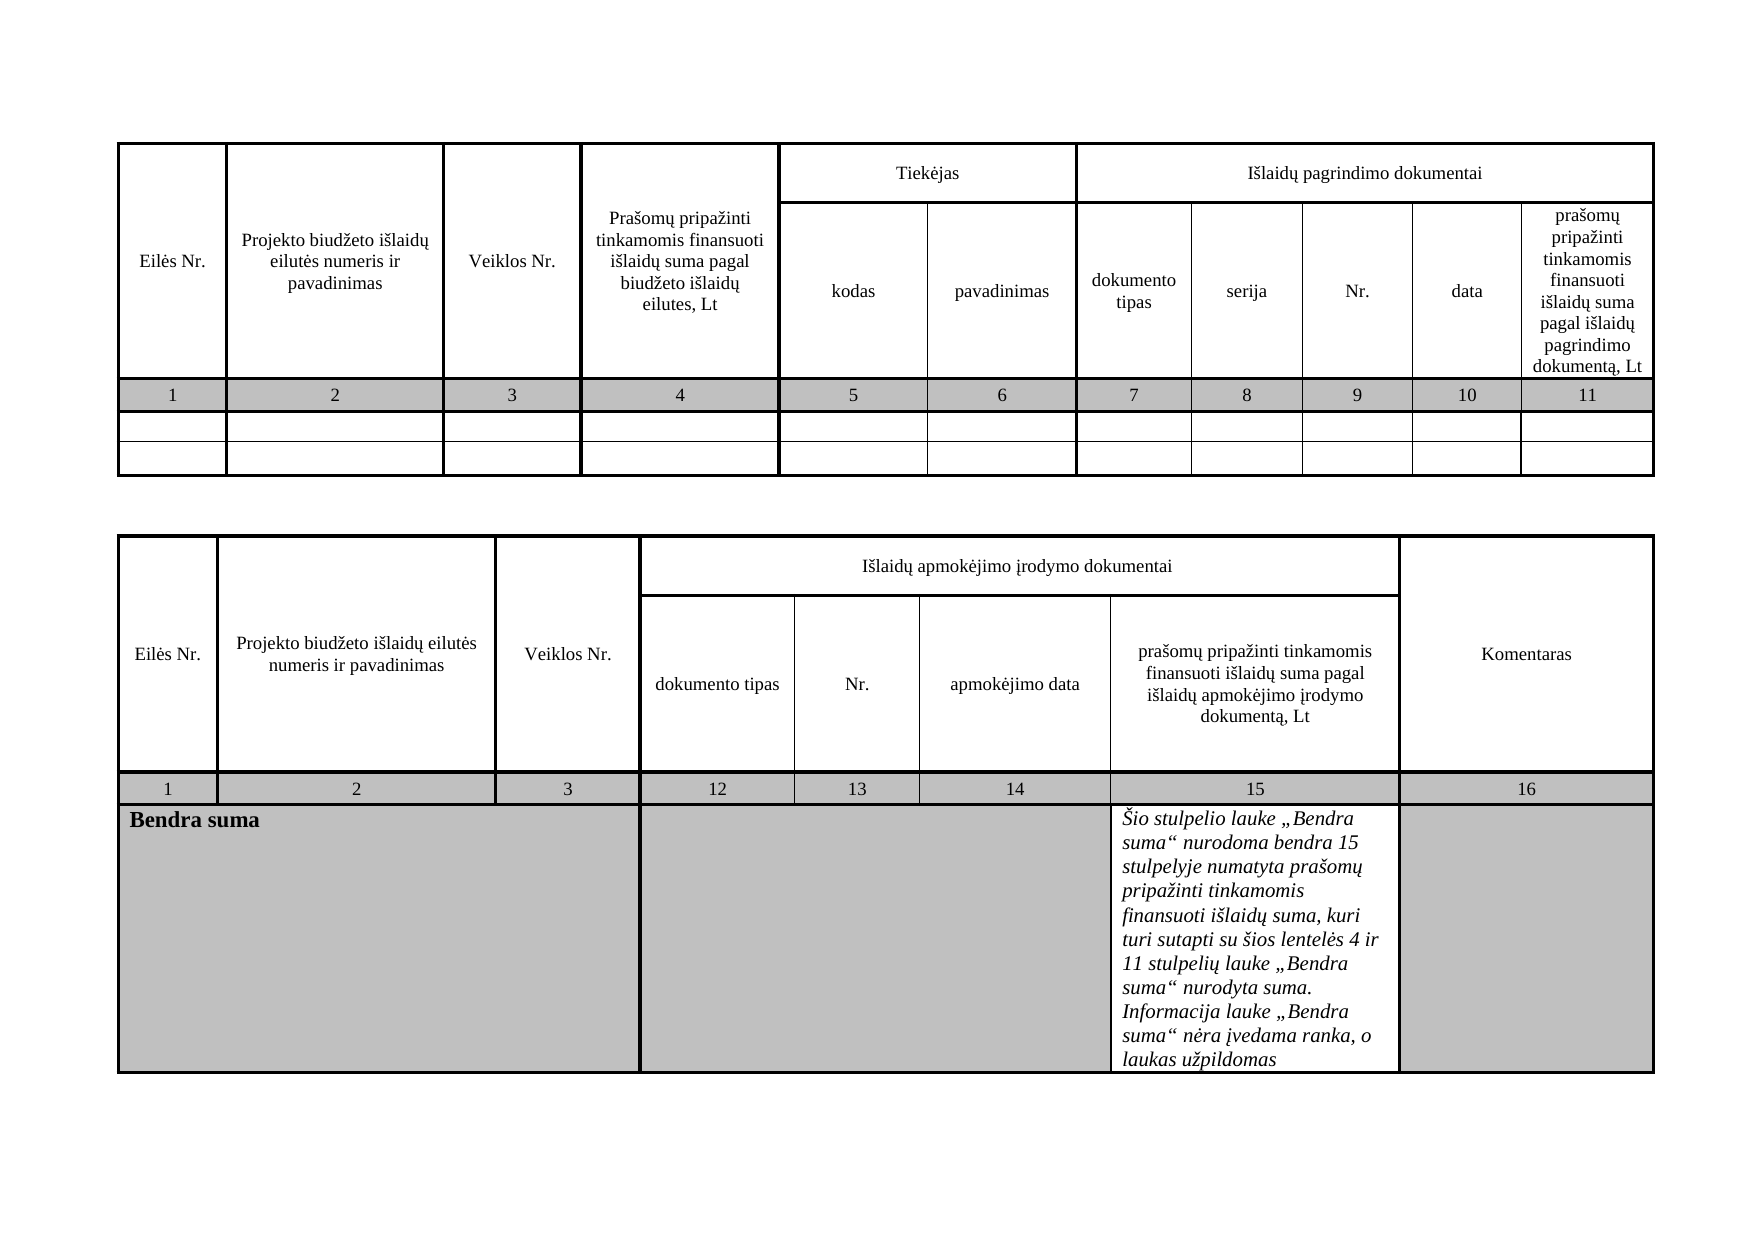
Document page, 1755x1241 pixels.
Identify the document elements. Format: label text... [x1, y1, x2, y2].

table_cell [445, 442, 579, 474]
table_header Projekto biudžeto išlaidų eilutės numeris ir pavadinimas [228, 145, 442, 377]
table_cell 12 [642, 774, 794, 803]
table_header Išlaidų apmokėjimo įrodymo dokumentai [642, 538, 1398, 594]
table_cell [583, 442, 777, 474]
table_cell 14 [920, 774, 1110, 803]
table_cell 13 [795, 774, 919, 803]
table_cell kodas [781, 204, 927, 377]
table_cell Nr. [1303, 204, 1412, 377]
table_header Išlaidų pagrindimo dokumentai [1078, 145, 1652, 201]
table_cell [120, 413, 225, 441]
table_header Veiklos Nr. [497, 538, 638, 770]
table_cell [781, 442, 927, 474]
table_header Tiekėjas [781, 145, 1075, 201]
table_header Eilės Nr. [120, 538, 216, 770]
table_cell 4 [583, 380, 777, 410]
table_cell [445, 413, 579, 441]
table_cell [1303, 442, 1412, 474]
table_cell data [1413, 204, 1521, 377]
table_cell [928, 413, 1075, 441]
table_header Prašomų pripažinti tinkamomis finansuoti išlaidų suma pagal biudžeto išlaidų eilutes, Lt [583, 145, 777, 377]
table_cell [1413, 413, 1520, 441]
table_cell [1522, 442, 1652, 474]
table_cell dokumento tipas [642, 597, 794, 770]
table_cell [928, 442, 1075, 474]
table_cell Nr. [795, 597, 919, 770]
table_cell prašomų pripažinti tinkamomis finansuoti išlaidų suma pagal išlaidų apmokėjimo įrodymo dokumentą, Lt [1111, 597, 1398, 770]
table_cell 8 [1192, 380, 1302, 410]
table_cell [1413, 442, 1520, 474]
table_cell [642, 806, 1110, 1071]
table_cell prašomų pripažinti tinkamomis finansuoti išlaidų suma pagal išlaidų pagrindimo dokumentą, Lt [1522, 204, 1652, 377]
table_cell 15 [1111, 774, 1398, 803]
table_cell 11 [1522, 380, 1652, 410]
table_cell [1401, 806, 1652, 1071]
table_cell 6 [928, 380, 1075, 410]
table_cell 2 [228, 380, 442, 410]
table_header Komentaras [1401, 538, 1652, 770]
table_cell 1 [120, 774, 216, 803]
table_cell 3 [497, 774, 638, 803]
table_header Eilės Nr. [120, 145, 225, 377]
table_cell 7 [1078, 380, 1191, 410]
table_cell [1192, 442, 1302, 474]
table_cell 1 [120, 380, 225, 410]
table_cell [781, 413, 927, 441]
table_cell dokumento tipas [1078, 204, 1191, 377]
table_cell 9 [1303, 380, 1412, 410]
table_cell Bendra suma [120, 806, 638, 1071]
table_cell 3 [445, 380, 579, 410]
table_cell [1303, 413, 1412, 441]
table_cell serija [1192, 204, 1302, 377]
table_cell [583, 413, 777, 441]
table_header Projekto biudžeto išlaidų eilutės numeris ir pavadinimas [219, 538, 494, 770]
table_header Veiklos Nr. [445, 145, 579, 377]
table_cell [1522, 413, 1652, 441]
table_cell [1078, 413, 1191, 441]
table_cell pavadinimas [928, 204, 1075, 377]
table_cell 5 [781, 380, 927, 410]
table_cell [228, 442, 442, 474]
table_cell 10 [1413, 380, 1521, 410]
table_cell Šio stulpelio lauke „Bendra suma“ nurodoma bendra 15 stulpelyje numatyta prašomų pripažinti tinkamomis finansuoti išlaidų suma, kuri turi sutapti su šios lentelės 4 ir 11 stulpelių lauke „Bendra suma“ nurodyta suma. Informacija lauke „Bendra suma“ nėra įvedama ranka, o laukas užpildomas [1112, 806, 1398, 1071]
table_cell [1078, 442, 1191, 474]
table_cell [228, 413, 442, 441]
table_cell 2 [219, 774, 494, 803]
table_cell apmokėjimo data [920, 597, 1110, 770]
table_cell [120, 442, 225, 474]
table_cell [1192, 413, 1302, 441]
table_cell 16 [1401, 774, 1652, 803]
